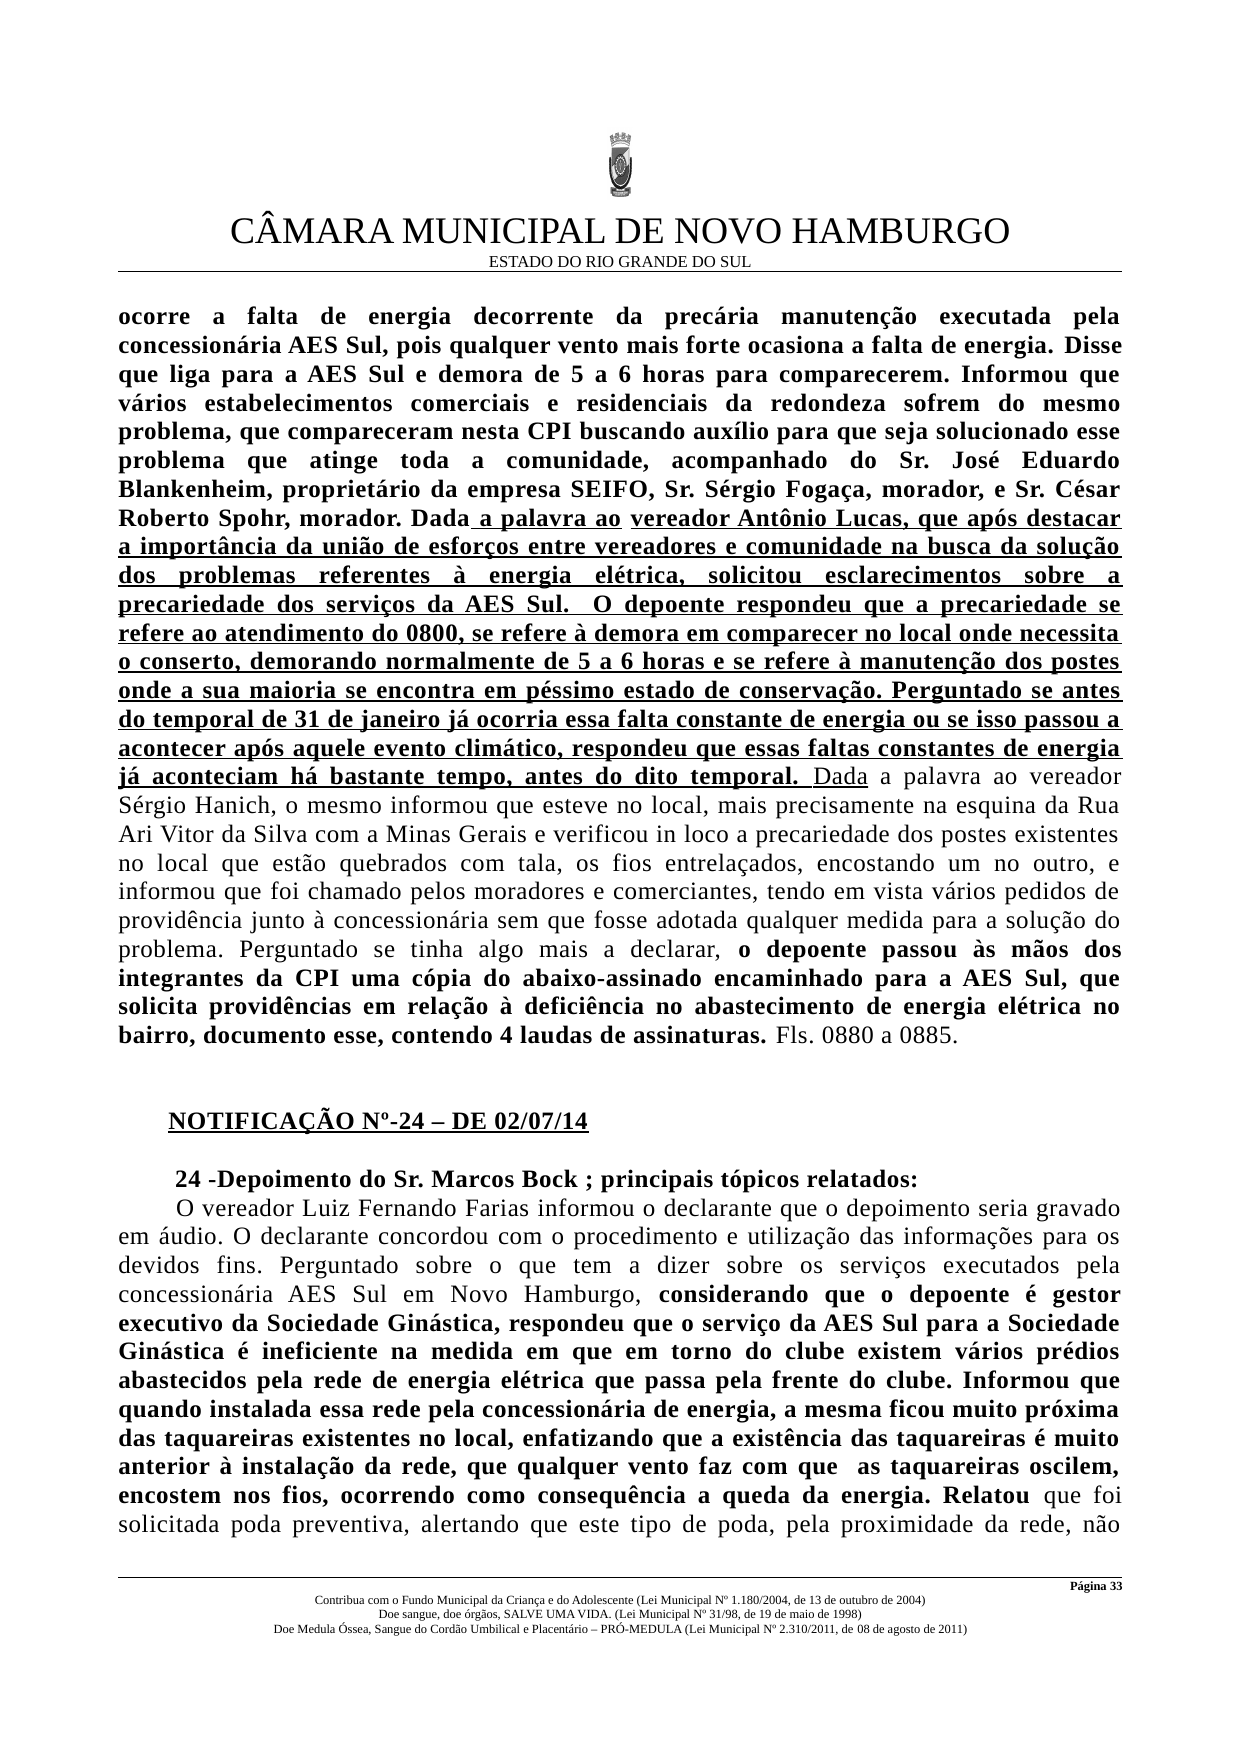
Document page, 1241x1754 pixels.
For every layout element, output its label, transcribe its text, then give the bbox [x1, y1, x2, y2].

text já aconteciam há bastante tempo, antes do dito temporal. Dada a palavra ao vereador Sérgio Hanich, o mesmo informou que esteve no local, mais precisamente na esquina da Rua Ari Vitor da Silva com a Minas Gerais e verificou in loco a precariedade dos postes existentes no local que estão quebrados com tala, os fios entrelaçados, encostando um no outro, e informou que foi chamado pelos moradores e comerciantes, tendo em vista vários pedidos de providência junto à concessionária sem que fosse adotada qualquer medida para a solução do problema. Perguntado se tinha algo mais a declarar, o depoente passou às mãos dos integrantes da CPI uma cópia do abaixo-assinado encaminhado para a AES Sul, que solicita providências em relação à deficiência no abastecimento de energia elétrica no bairro, documento esse, contendo 4 laudas de assinaturas. Fls. 0880 a 0885. [118, 759, 1122, 1049]
text refere ao atendimento do 0800, se refere à demora em comparecer no local onde necessita [118, 615, 1122, 643]
text do temporal de 31 de janeiro já ocorria essa falta constante de energia ou se isso passou a [118, 702, 1122, 729]
text precariedade dos serviços da AES Sul. O depoente respondeu que a precariedade se [118, 587, 1122, 614]
text 24 -Depoimento do Sr. Marcos Bock ; principais tópicos relatados: [118, 1164, 1122, 1193]
text NOTIFICAÇÃO Nº-24 – DE 02/07/14 [118, 1106, 1122, 1135]
text acontecer após aquele evento climático, respondeu que essas faltas constantes de energia [118, 730, 1122, 758]
text O vereador Luiz Fernando Farias informou o declarante que o depoimento seria gravado em áudio. O declarante concordou com o procedimento e utilização das informações para os devidos fins. Perguntado sobre o que tem a dizer sobre os serviços executados pela concessionária AES Sul em Novo Hamburgo, considerando que o depoente é gestor executivo da Sociedade Ginástica, respondeu que o serviço da AES Sul para a Sociedade Ginástica é ineficiente na medida em que em torno do clube existem vários prédios abastecidos pela rede de energia elétrica que passa pela frente do clube. Informou que quando instalada essa rede pela concessionária de energia, a mesma ficou muito próxima das taquareiras existentes no local, enfatizando que a existência das taquareiras é muito anterior à instalação da rede, que qualquer vento faz com que as taquareiras oscilem, encostem nos fios, ocorrendo como consequência a queda da energia. Relatou que foi solicitada poda preventiva, alertando que este tipo de poda, pela proximidade da rede, não [118, 1193, 1122, 1538]
text onde a sua maioria se encontra em péssimo estado de conservação. Perguntado se antes [118, 673, 1122, 700]
text ocorre a falta de energia decorrente da precária manutenção executada pela concessionária AES Sul, pois qualquer vento mais forte ocasiona a falta de energia. Disse que liga para a AES Sul e demora de 5 a 6 horas para comparecerem. Informou que vários estabelecimentos comerciais e residenciais da redondeza sofrem do mesmo problema, que compareceram nesta CPI buscando auxílio para que seja solucionado esse problema que atinge toda a comunidade, acompanhado do Sr. José Eduardo Blankenheim, proprietário da empresa SEIFO, Sr. Sérgio Fogaça, morador, e Sr. César Roberto Spohr, morador. Dada a palavra ao vereador Antônio Lucas, que após destacar a importância da união de esforços entre vereadores e comunidade na busca da solução [118, 301, 1122, 556]
text o conserto, demorando normalmente de 5 a 6 horas e se refere à manutenção dos postes [118, 644, 1122, 671]
text dos problemas referentes à energia elétrica, solicitou esclarecimentos sobre a [118, 558, 1122, 585]
